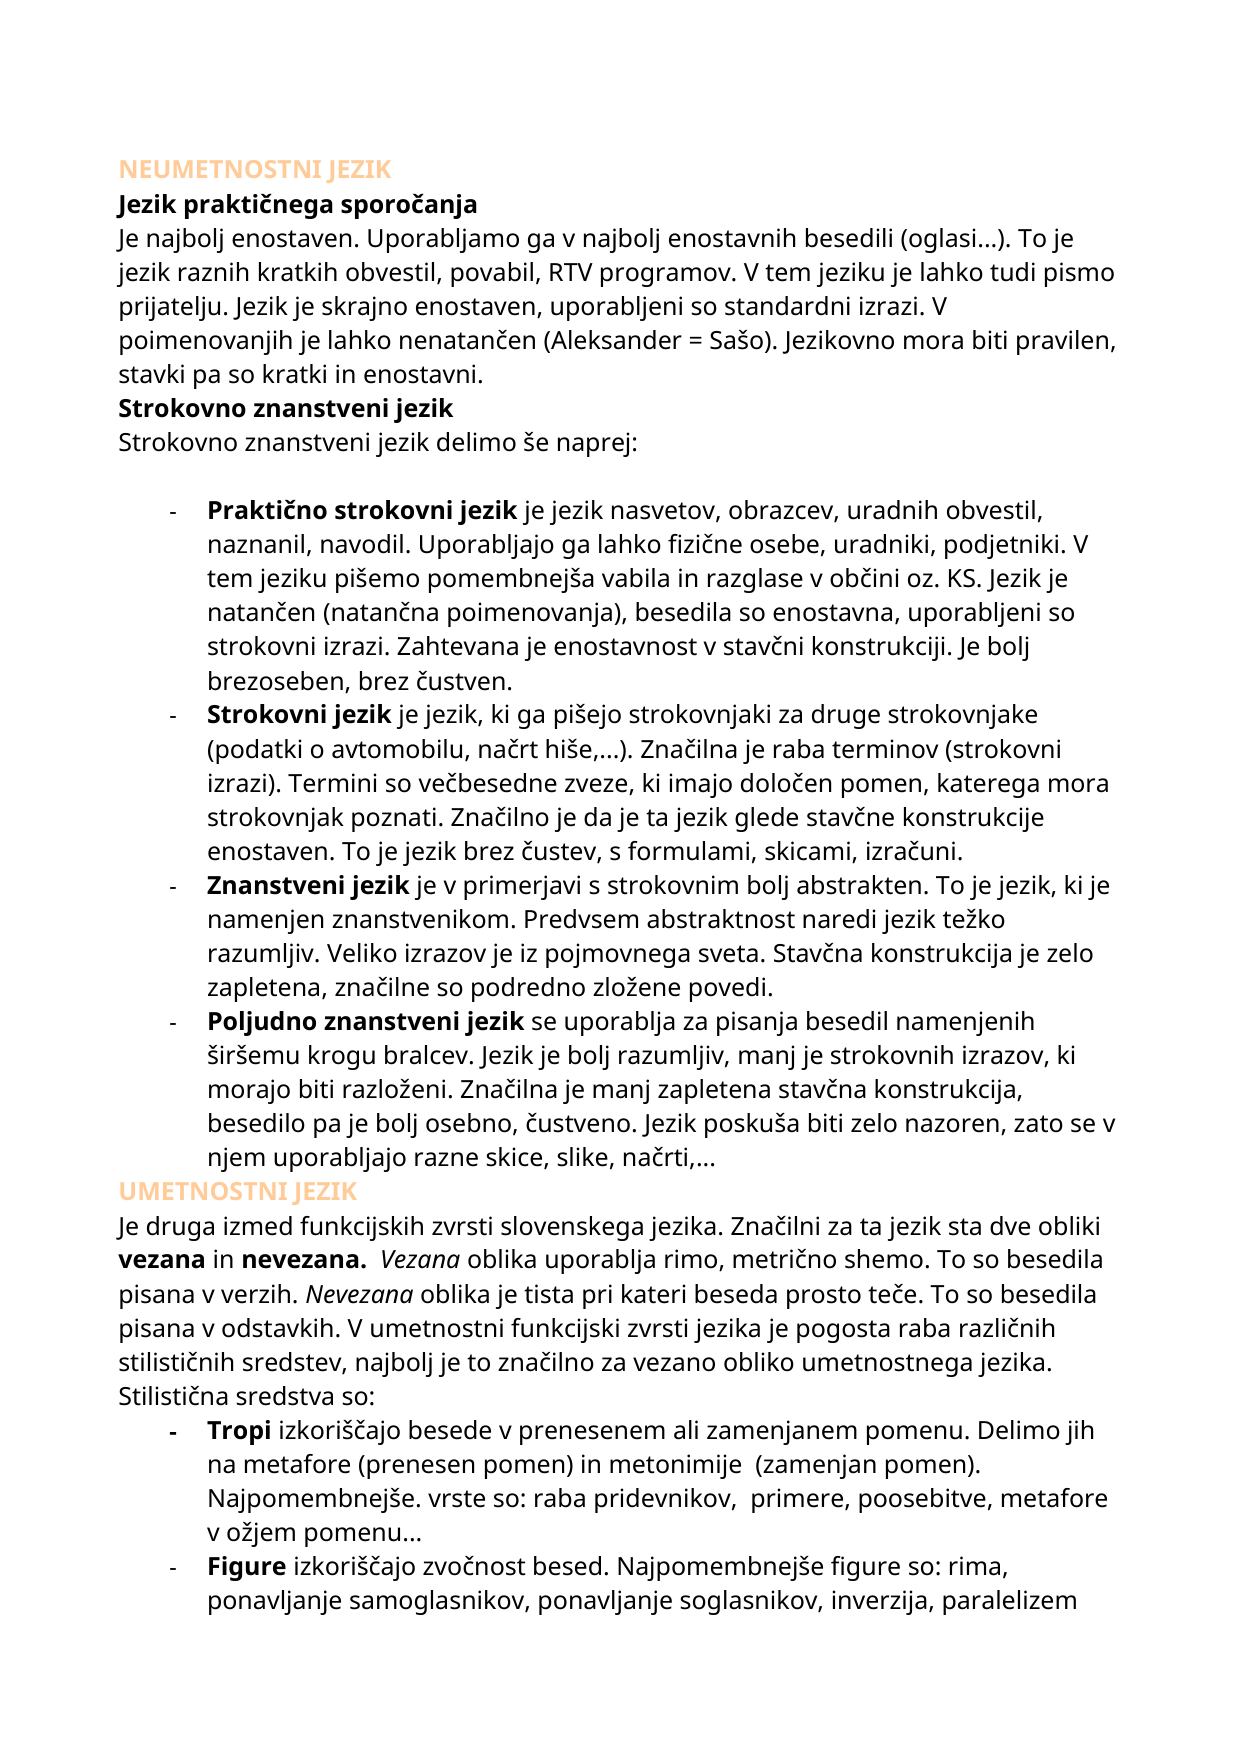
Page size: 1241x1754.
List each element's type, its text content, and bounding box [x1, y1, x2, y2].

subtitle Strokovno znanstveni jezik [118, 391, 1122, 425]
text  Znanstveni jezik je v primerjavi s strokovnim bolj abstrakten. To je jezik, ki je namenjen znanstvenikom. Predvsem abstraktnost naredi jezik težko razumljiv. Veliko izrazov je iz pojmovnega sveta. Stavčna konstrukcija je zelo zapletena, značilne so podredno zložene povedi. [169, 867, 1122, 1004]
text Je druga izmed funkcijskih zvrsti slovenskega jezika. Značilni za ta jezik sta dve obliki vezana in nevezana. Vezana oblika uporablja rimo, metrično shemo. To so besedila pisana v verzih. Nevezana oblika je tista pri kateri beseda prosto teče. To so besedila pisana v odstavkih. V umetnostni funkcijski zvrsti jezika je pogosta raba različnih stilističnih sredstev, najbolj je to značilno za vezano obliko umetnostnega jezika. Stilistična sredstva so: [118, 1208, 1122, 1412]
subtitle NEUMETNOSTNI JEZIK [118, 152, 1122, 186]
text Je najbolj enostaven. Uporabljamo ga v najbolj enostavnih besedili (oglasi...). To je jezik raznih kratkih obvestil, povabil, RTV programov. V tem jeziku je lahko tudi pismo prijatelju. Jezik je skrajno enostaven, uporabljeni so standardni izrazi. V poimenovanjih je lahko nenatančen (Aleksander = Sašo). Jezikovno mora biti pravilen, stavki pa so kratki in enostavni. [118, 220, 1122, 391]
text  Tropi izkoriščajo besede v prenesenem ali zamenjanem pomenu. Delimo jih na metafore (prenesen pomen) in metonimije (zamenjan pomen). Najpomembnejše. vrste so: raba pridevnikov, primere, poosebitve, metafore v ožjem pomenu... [169, 1412, 1122, 1549]
subtitle UMETNOSTNI JEZIK [118, 1174, 1122, 1208]
text  Poljudno znanstveni jezik se uporablja za pisanja besedil namenjenih širšemu krogu bralcev. Jezik je bolj razumljiv, manj je strokovnih izrazov, ki morajo biti razloženi. Značilna je manj zapletena stavčna konstrukcija, besedilo pa je bolj osebno, čustveno. Jezik poskuša biti zelo nazoren, zato se v njem uporabljajo razne skice, slike, načrti,... [169, 1004, 1122, 1174]
text  Strokovni jezik je jezik, ki ga pišejo strokovnjaki za druge strokovnjake (podatki o avtomobilu, načrt hiše,...). Značilna je raba terminov (strokovni izrazi). Termini so večbesedne zveze, ki imajo določen pomen, katerega mora strokovnjak poznati. Značilno je da je ta jezik glede stavčne konstrukcije enostaven. To je jezik brez čustev, s formulami, skicami, izračuni. [169, 697, 1122, 867]
text  Figure izkoriščajo zvočnost besed. Najpomembnejše figure so: rima, ponavljanje samoglasnikov, ponavljanje soglasnikov, inverzija, paralelizem [169, 1549, 1122, 1617]
text  Praktično strokovni jezik je jezik nasvetov, obrazcev, uradnih obvestil, naznanil, navodil. Uporabljajo ga lahko fizične osebe, uradniki, podjetniki. V tem jeziku pišemo pomembnejša vabila in razglase v občini oz. KS. Jezik je natančen (natančna poimenovanja), besedila so enostavna, uporabljeni so strokovni izrazi. Zahtevana je enostavnost v stavčni konstrukciji. Je bolj brezoseben, brez čustven. [169, 493, 1122, 697]
subtitle Jezik praktičnega sporočanja [118, 186, 1122, 220]
text Strokovno znanstveni jezik delimo še naprej: [118, 425, 1122, 459]
